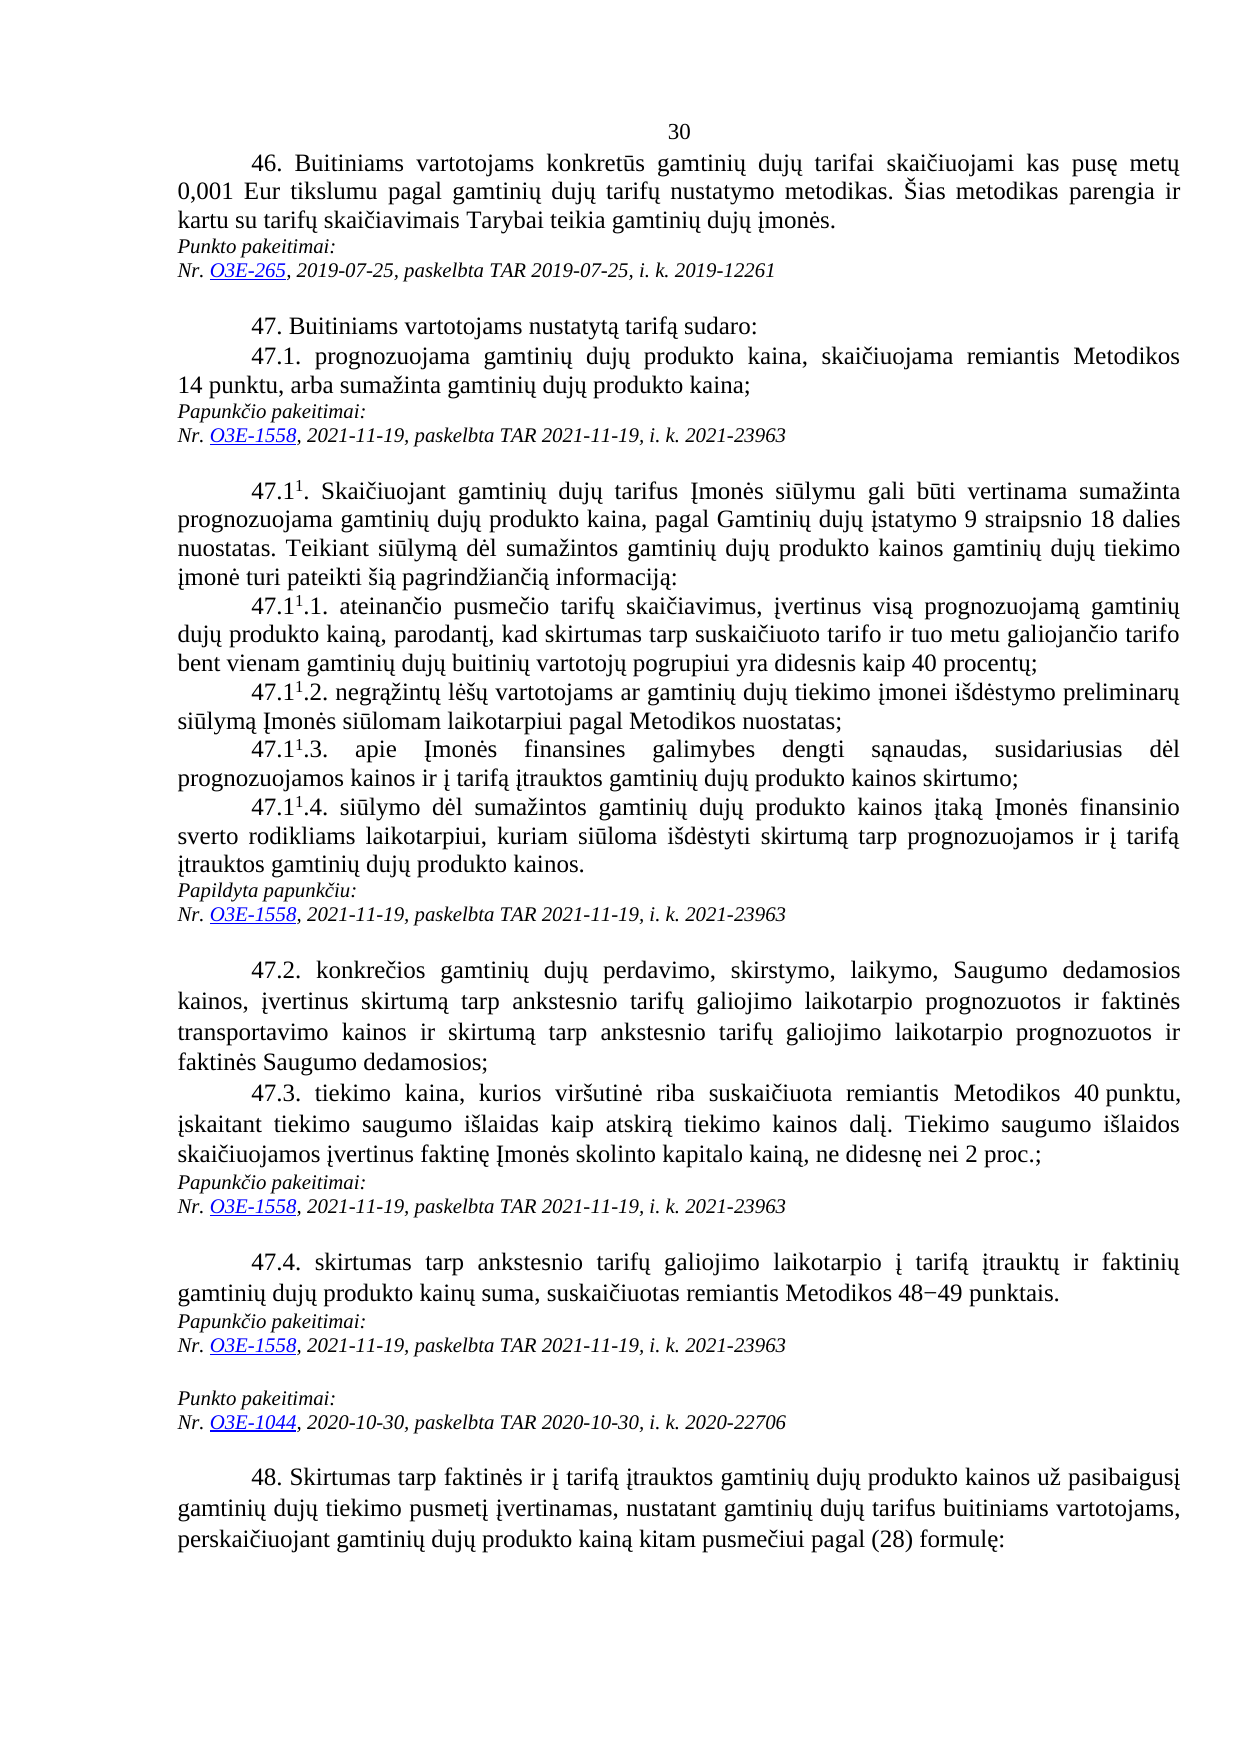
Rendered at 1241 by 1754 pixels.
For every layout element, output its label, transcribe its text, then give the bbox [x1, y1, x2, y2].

text Papunkčio pakeitimai: [177, 1309, 1181, 1333]
text Nr. O3E-1044, 2020-10-30, paskelbta TAR 2020-10-30, i. k. 2020-22706 [177, 1409, 1181, 1434]
text 47. Buitiniams vartotojams nustatytą tarifą sudaro: [177, 311, 1181, 339]
text Papunkčio pakeitimai: [177, 399, 1181, 423]
text Nr. O3E-1558, 2021-11-19, paskelbta TAR 2021-11-19, i. k. 2021-23963 [177, 1333, 1181, 1357]
text 47.11.4. siūlymo dėl sumažintos gamtinių dujų produkto kainos įtaką Įmonės finansinio sverto rodikliams laikotarpiui, kuriam siūloma išdėstyti skirtumą tarp prognozuojamos ir į tarifą įtrauktos gamtinių dujų produkto kainos. [177, 792, 1181, 878]
text Punkto pakeitimai: [177, 234, 1181, 258]
text 47.1. prognozuojama gamtinių dujų produkto kaina, skaičiuojama remiantis Metodikos 14 punktu, arba sumažinta gamtinių dujų produkto kaina; [177, 341, 1181, 399]
text 47.11.2. negrąžintų lėšų vartotojams ar gamtinių dujų tiekimo įmonei išdėstymo preliminarų siūlymą Įmonės siūlomam laikotarpiui pagal Metodikos nuostatas; [177, 677, 1181, 734]
text Papunkčio pakeitimai: [177, 1170, 1181, 1194]
text 48. Skirtumas tarp faktinės ir į tarifą įtrauktos gamtinių dujų produkto kainos už pasibaigusį gamtinių dujų tiekimo pusmetį įvertinamas, nustatant gamtinių dujų tarifus buitiniams vartotojams, perskaičiuojant gamtinių dujų produkto kainą kitam pusmečiui pagal (28) formulę: [177, 1462, 1181, 1553]
text 46. Buitiniams vartotojams konkretūs gamtinių dujų tarifai skaičiuojami kas pusę metų 0,001 Eur tikslumu pagal gamtinių dujų tarifų nustatymo metodikas. Šias metodikas parengia ir kartu su tarifų skaičiavimais Tarybai teikia gamtinių dujų įmonės. [177, 148, 1181, 234]
text 47.2. konkrečios gamtinių dujų perdavimo, skirstymo, laikymo, Saugumo dedamosios kainos, įvertinus skirtumą tarp ankstesnio tarifų galiojimo laikotarpio prognozuotos ir faktinės transportavimo kainos ir skirtumą tarp ankstesnio tarifų galiojimo laikotarpio prognozuotos ir faktinės Saugumo dedamosios; [177, 955, 1181, 1076]
text Papildyta papunkčiu: [177, 878, 1181, 902]
text Nr. O3E-1558, 2021-11-19, paskelbta TAR 2021-11-19, i. k. 2021-23963 [177, 423, 1181, 447]
text 47.11.3. apie Įmonės finansines galimybes dengti sąnaudas, susidariusias dėl prognozuojamos kainos ir į tarifą įtrauktos gamtinių dujų produkto kainos skirtumo; [177, 734, 1181, 792]
text Nr. O3E-1558, 2021-11-19, paskelbta TAR 2021-11-19, i. k. 2021-23963 [177, 902, 1181, 926]
text 47.11. Skaičiuojant gamtinių dujų tarifus Įmonės siūlymu gali būti vertinama sumažinta prognozuojama gamtinių dujų produkto kaina, pagal Gamtinių dujų įstatymo 9 straipsnio 18 dalies nuostatas. Teikiant siūlymą dėl sumažintos gamtinių dujų produkto kainos gamtinių dujų tiekimo įmonė turi pateikti šią pagrindžiančią informaciją: [177, 476, 1181, 591]
text 47.3. tiekimo kaina, kurios viršutinė riba suskaičiuota remiantis Metodikos 40 punktu, įskaitant tiekimo saugumo išlaidas kaip atskirą tiekimo kainos dalį. Tiekimo saugumo išlaidos skaičiuojamos įvertinus faktinę Įmonės skolinto kapitalo kainą, ne didesnę nei 2 proc.; [177, 1078, 1181, 1168]
text 47.4. skirtumas tarp ankstesnio tarifų galiojimo laikotarpio į tarifą įtrauktų ir faktinių gamtinių dujų produkto kainų suma, suskaičiuotas remiantis Metodikos 48−49 punktais. [177, 1247, 1181, 1307]
text 47.11.1. ateinančio pusmečio tarifų skaičiavimus, įvertinus visą prognozuojamą gamtinių dujų produkto kainą, parodantį, kad skirtumas tarp suskaičiuoto tarifo ir tuo metu galiojančio tarifo bent vienam gamtinių dujų buitinių vartotojų pogrupiui yra didesnis kaip 40 procentų; [177, 591, 1181, 677]
text Nr. O3E-1558, 2021-11-19, paskelbta TAR 2021-11-19, i. k. 2021-23963 [177, 1194, 1181, 1218]
text Punkto pakeitimai: [177, 1386, 1181, 1409]
text Nr. O3E-265, 2019-07-25, paskelbta TAR 2019-07-25, i. k. 2019-12261 [177, 258, 1181, 282]
